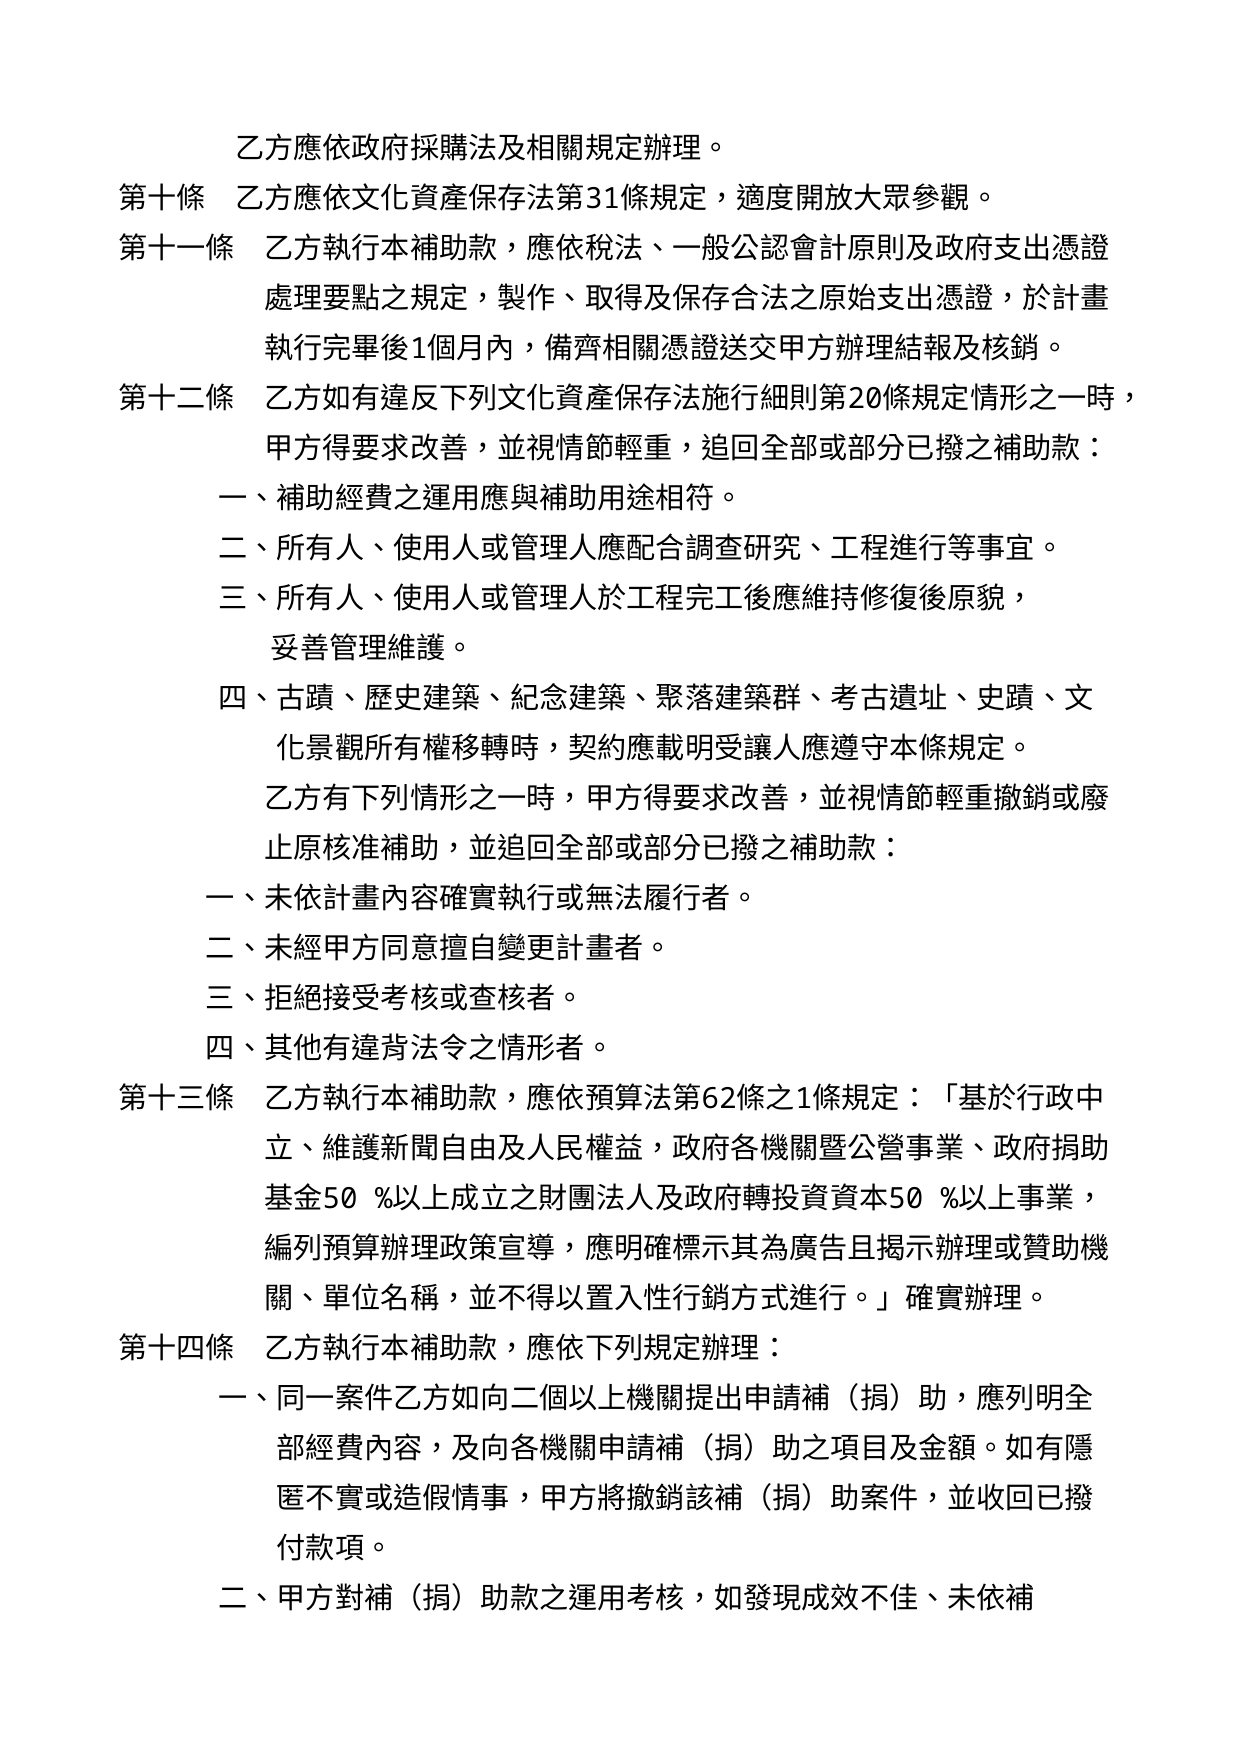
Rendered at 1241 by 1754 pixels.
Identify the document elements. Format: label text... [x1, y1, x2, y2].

text 第十條 乙方應依文化資產保存法第31條規定，適度開放大眾參觀。 [118, 168, 1122, 218]
text 一、未依計畫內容確實執行或無法履行者。 [118, 868, 1122, 918]
text 二、所有人、使用人或管理人應配合調查研究、工程進行等事宜。 [218, 518, 1122, 568]
text 第十四條 乙方執行本補助款，應依下列規定辦理： [118, 1318, 1122, 1368]
text 三、所有人、使用人或管理人於工程完工後應維持修復後原貌， [218, 568, 1122, 618]
text 一、補助經費之運用應與補助用途相符。 [218, 468, 1122, 518]
text 第十一條 乙方執行本補助款，應依稅法、一般公認會計原則及政府支出憑證處理要點之規定，製作、取得及保存合法之原始支出憑證，於計畫執行完畢後1個月內，備齊相關憑證送交甲方辦理結報及核銷。 [118, 218, 1122, 368]
text 二、未經甲方同意擅自變更計畫者。 [118, 918, 1122, 968]
text 第十二條 乙方如有違反下列文化資產保存法施行細則第20條規定情形之一時，甲方得要求改善，並視情節輕重，追回全部或部分已撥之補助款： [118, 368, 1122, 468]
text 妥善管理維護。 [218, 618, 1122, 668]
text 一、同一案件乙方如向二個以上機關提出申請補（捐）助，應列明全部經費內容，及向各機關申請補（捐）助之項目及金額。如有隱匿不實或造假情事，甲方將撤銷該補（捐）助案件，並收回已撥付款項。 [218, 1368, 1122, 1568]
text 三、拒絕接受考核或查核者。 [118, 968, 1122, 1018]
text 第九條 本補助如符合政府採購法第4條規定者，其辦理採購及經費運用方式，乙方應依政府採購法及相關規定辦理。 [118, 118, 1122, 168]
text 四、古蹟、歷史建築、紀念建築、聚落建築群、考古遺址、史蹟、文化景觀所有權移轉時，契約應載明受讓人應遵守本條規定。 [218, 668, 1122, 768]
text 二、甲方對補（捐）助款之運用考核，如發現成效不佳、未依補 [218, 1568, 1122, 1618]
text 四、其他有違背法令之情形者。 [118, 1018, 1122, 1068]
text 第十三條 乙方執行本補助款，應依預算法第62條之1條規定：「基於行政中立、維護新聞自由及人民權益，政府各機關暨公營事業、政府捐助基金50 %以上成立之財團法人及政府轉投資資本50 %以上事業，編列預算辦理政策宣導，應明確標示其為廣告且揭示辦理或贊助機關、單位名稱，並不得以置入性行銷方式進行。」確實辦理。 [118, 1068, 1122, 1318]
text 乙方有下列情形之一時，甲方得要求改善，並視情節輕重撤銷或廢止原核准補助，並追回全部或部分已撥之補助款： [118, 768, 1122, 868]
